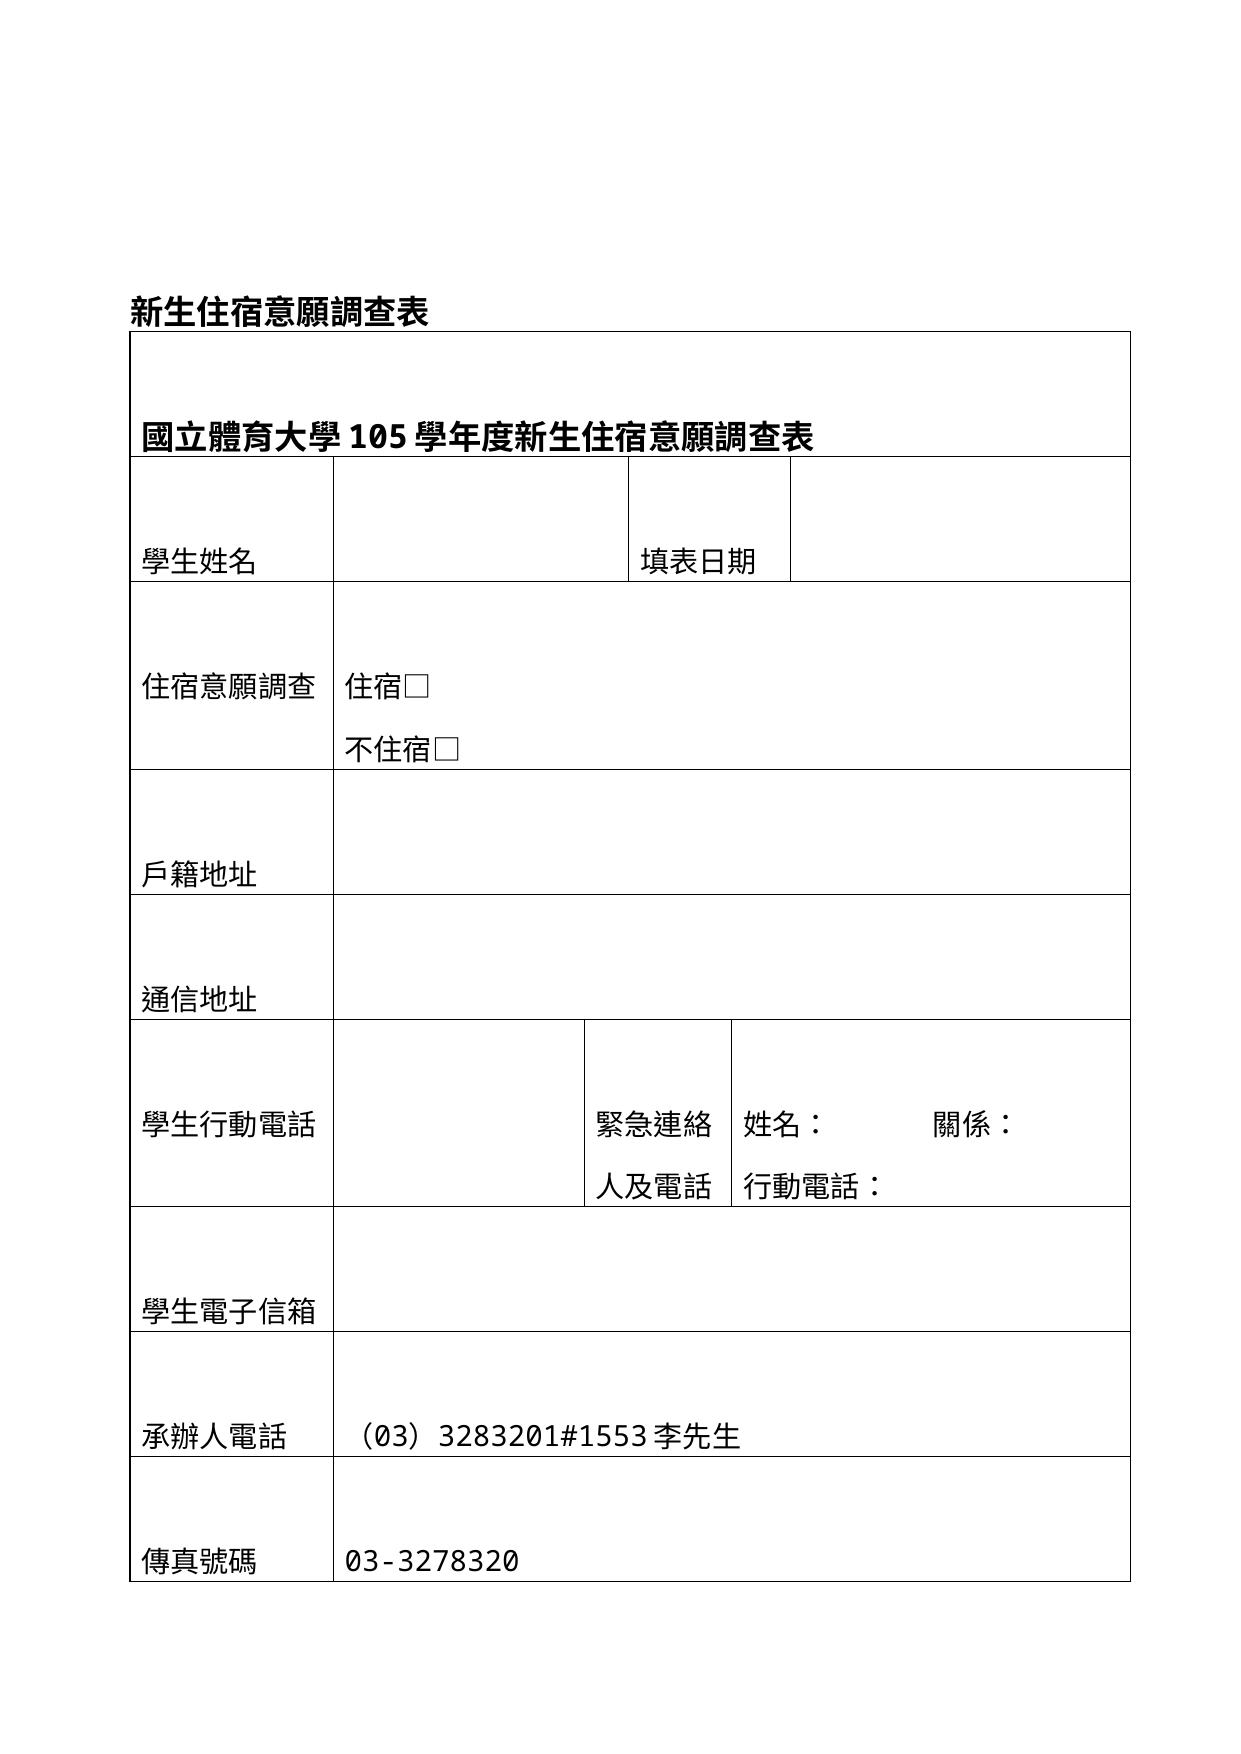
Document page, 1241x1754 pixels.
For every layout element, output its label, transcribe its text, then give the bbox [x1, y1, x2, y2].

table_cell [334, 1020, 584, 1206]
table_cell [334, 895, 1130, 1018]
table_cell 學生姓名 [131, 457, 333, 581]
table_cell 住宿意願調查 [131, 582, 333, 768]
table_header 國立體育大學105學年度新生住宿意願調查表 [131, 332, 1130, 456]
table_cell 戶籍地址 [131, 770, 333, 893]
table_cell [791, 457, 1130, 581]
table_cell （03）3283201#1553李先生 [334, 1332, 1130, 1456]
table_cell [334, 770, 1130, 893]
table_cell [334, 1207, 1130, 1331]
table_cell 填表日期 [629, 457, 790, 581]
table_cell 姓名： 關係： 行動電話： [732, 1020, 1130, 1206]
table_cell [334, 457, 628, 581]
text 新生住宿意願調查表 [130, 268, 1052, 331]
table_cell 03-3278320 [334, 1457, 1130, 1581]
table_cell 住宿□ 不住宿□ [334, 582, 1130, 768]
table_cell 緊急連絡人及電話 [585, 1020, 731, 1206]
table_cell 傳真號碼 [131, 1457, 333, 1581]
table_cell 學生行動電話 [131, 1020, 333, 1206]
table_cell 承辦人電話 [131, 1332, 333, 1456]
table_cell 學生電子信箱 [131, 1207, 333, 1331]
table_cell 通信地址 [131, 895, 333, 1018]
